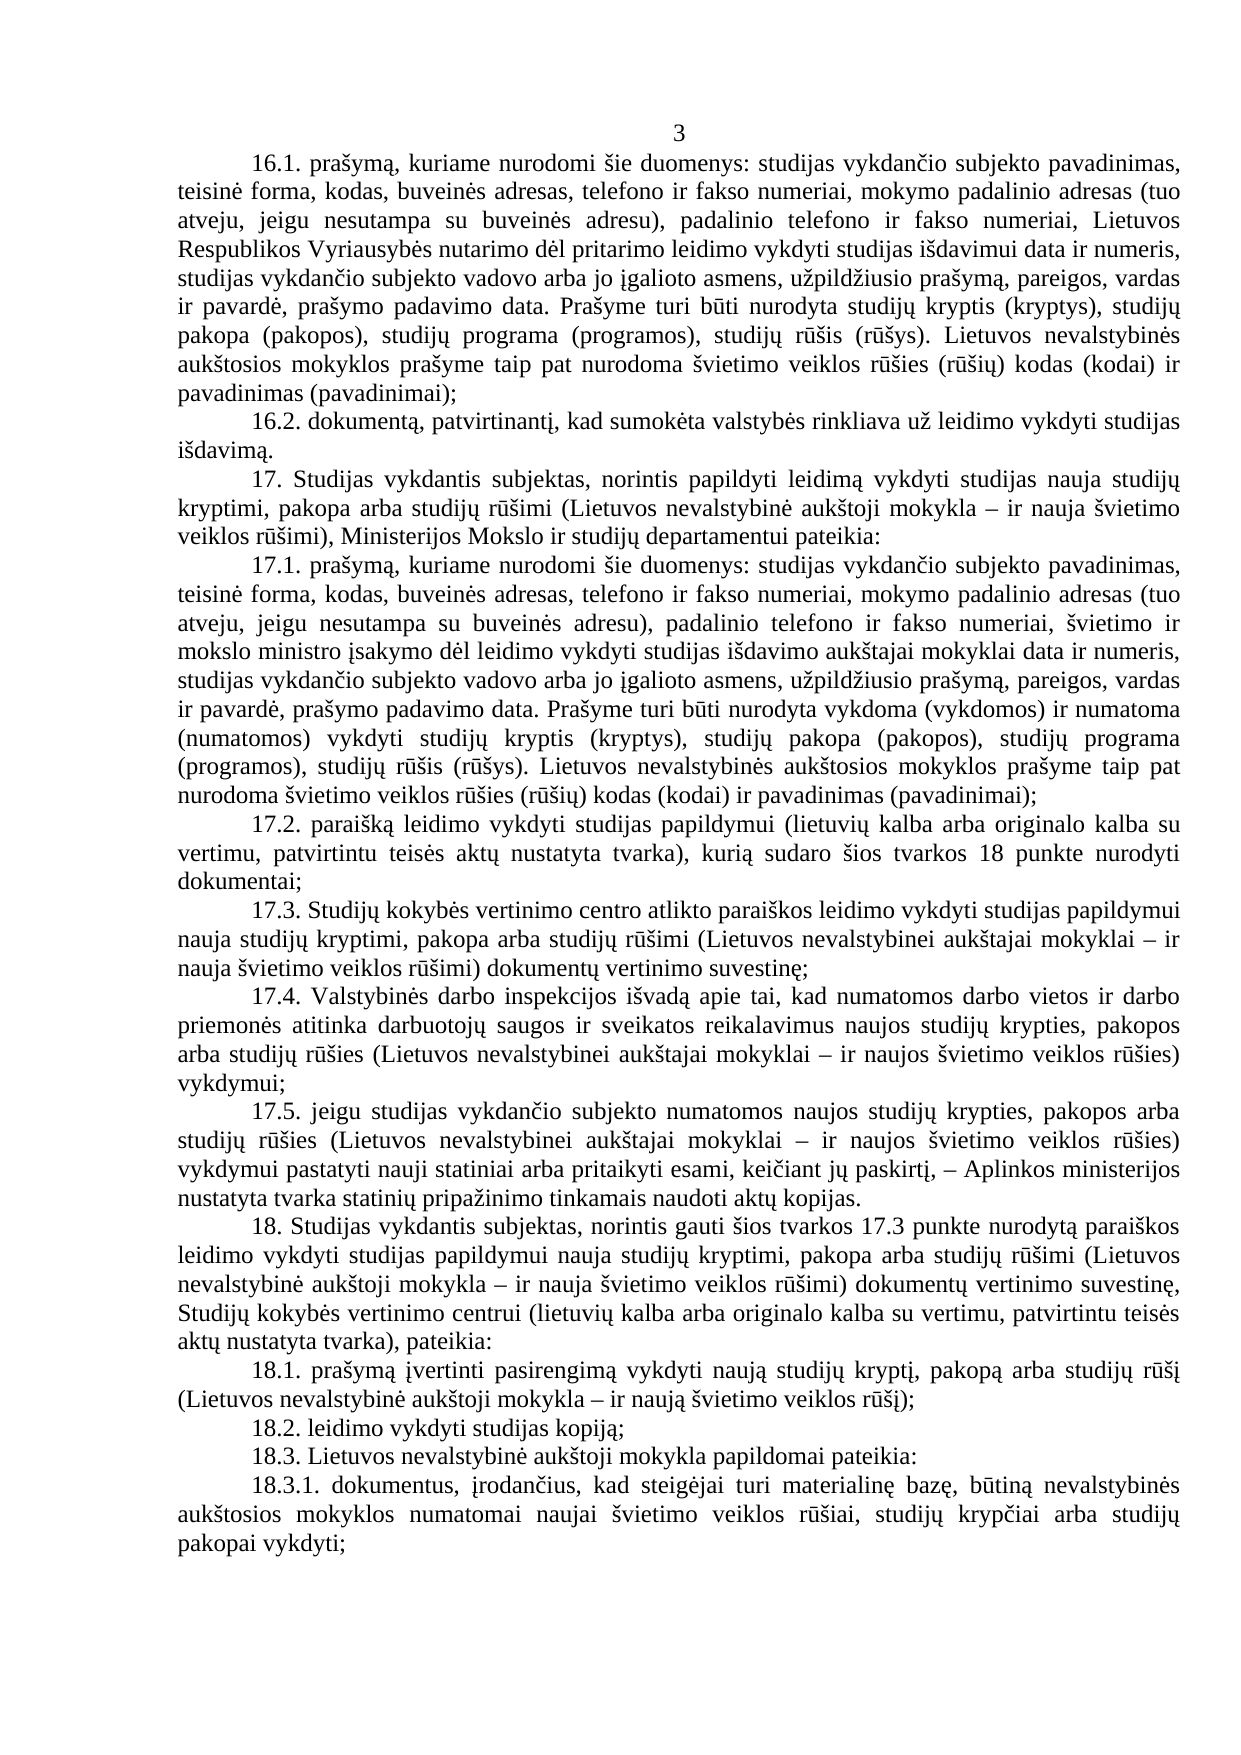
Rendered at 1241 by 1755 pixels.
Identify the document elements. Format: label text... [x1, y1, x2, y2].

text 18.3.1. dokumentus, įrodančius, kad steigėjai turi materialinę bazę, būtiną nevalstybinės aukštosios mokyklos numatomai naujai švietimo veiklos rūšiai, studijų krypčiai arba studijų pakopai vykdyti; [177, 1470, 1181, 1556]
text 17.3. Studijų kokybės vertinimo centro atlikto paraiškos leidimo vykdyti studijas papildymui nauja studijų kryptimi, pakopa arba studijų rūšimi (Lietuvos nevalstybinei aukštajai mokyklai – ir nauja švietimo veiklos rūšimi) dokumentų vertinimo suvestinę; [177, 895, 1181, 981]
text 17.5. jeigu studijas vykdančio subjekto numatomos naujos studijų krypties, pakopos arba studijų rūšies (Lietuvos nevalstybinei aukštajai mokyklai – ir naujos švietimo veiklos rūšies) vykdymui pastatyti nauji statiniai arba pritaikyti esami, keičiant jų paskirtį, – Aplinkos ministerijos nustatyta tvarka statinių pripažinimo tinkamais naudoti aktų kopijas. [177, 1096, 1181, 1211]
text 18.3. Lietuvos nevalstybinė aukštoji mokykla papildomai pateikia: [177, 1441, 1181, 1470]
text 17.4. Valstybinės darbo inspekcijos išvadą apie tai, kad numatomos darbo vietos ir darbo priemonės atitinka darbuotojų saugos ir sveikatos reikalavimus naujos studijų krypties, pakopos arba studijų rūšies (Lietuvos nevalstybinei aukštajai mokyklai – ir naujos švietimo veiklos rūšies) vykdymui; [177, 981, 1181, 1096]
text 18. Studijas vykdantis subjektas, norintis gauti šios tvarkos 17.3 punkte nurodytą paraiškos leidimo vykdyti studijas papildymui nauja studijų kryptimi, pakopa arba studijų rūšimi (Lietuvos nevalstybinė aukštoji mokykla – ir nauja švietimo veiklos rūšimi) dokumentų vertinimo suvestinę, Studijų kokybės vertinimo centrui (lietuvių kalba arba originalo kalba su vertimu, patvirtintu teisės aktų nustatyta tvarka), pateikia: [177, 1211, 1181, 1355]
text 17.1. prašymą, kuriame nurodomi šie duomenys: studijas vykdančio subjekto pavadinimas, teisinė forma, kodas, buveinės adresas, telefono ir fakso numeriai, mokymo padalinio adresas (tuo atveju, jeigu nesutampa su buveinės adresu), padalinio telefono ir fakso numeriai, švietimo ir mokslo ministro įsakymo dėl leidimo vykdyti studijas išdavimo aukštajai mokyklai data ir numeris, studijas vykdančio subjekto vadovo arba jo įgalioto asmens, užpildžiusio prašymą, pareigos, vardas ir pavardė, prašymo padavimo data. Prašyme turi būti nurodyta vykdoma (vykdomos) ir numatoma (numatomos) vykdyti studijų kryptis (kryptys), studijų pakopa (pakopos), studijų programa (programos), studijų rūšis (rūšys). Lietuvos nevalstybinės aukštosios mokyklos prašyme taip pat nurodoma švietimo veiklos rūšies (rūšių) kodas (kodai) ir pavadinimas (pavadinimai); [177, 550, 1181, 809]
text 18.1. prašymą įvertinti pasirengimą vykdyti naują studijų kryptį, pakopą arba studijų rūšį (Lietuvos nevalstybinė aukštoji mokykla – ir naują švietimo veiklos rūšį); [177, 1355, 1181, 1413]
text 18.2. leidimo vykdyti studijas kopiją; [177, 1413, 1181, 1441]
text 16.1. prašymą, kuriame nurodomi šie duomenys: studijas vykdančio subjekto pavadinimas, teisinė forma, kodas, buveinės adresas, telefono ir fakso numeriai, mokymo padalinio adresas (tuo atveju, jeigu nesutampa su buveinės adresu), padalinio telefono ir fakso numeriai, Lietuvos Respublikos Vyriausybės nutarimo dėl pritarimo leidimo vykdyti studijas išdavimui data ir numeris, studijas vykdančio subjekto vadovo arba jo įgalioto asmens, užpildžiusio prašymą, pareigos, vardas ir pavardė, prašymo padavimo data. Prašyme turi būti nurodyta studijų kryptis (kryptys), studijų pakopa (pakopos), studijų programa (programos), studijų rūšis (rūšys). Lietuvos nevalstybinės aukštosios mokyklos prašyme taip pat nurodoma švietimo veiklos rūšies (rūšių) kodas (kodai) ir pavadinimas (pavadinimai); [177, 148, 1181, 406]
text 16.2. dokumentą, patvirtinantį, kad sumokėta valstybės rinkliava už leidimo vykdyti studijas išdavimą. [177, 406, 1181, 464]
text 17.2. paraišką leidimo vykdyti studijas papildymui (lietuvių kalba arba originalo kalba su vertimu, patvirtintu teisės aktų nustatyta tvarka), kurią sudaro šios tvarkos 18 punkte nurodyti dokumentai; [177, 809, 1181, 895]
text 17. Studijas vykdantis subjektas, norintis papildyti leidimą vykdyti studijas nauja studijų kryptimi, pakopa arba studijų rūšimi (Lietuvos nevalstybinė aukštoji mokykla – ir nauja švietimo veiklos rūšimi), Ministerijos Mokslo ir studijų departamentui pateikia: [177, 464, 1181, 550]
